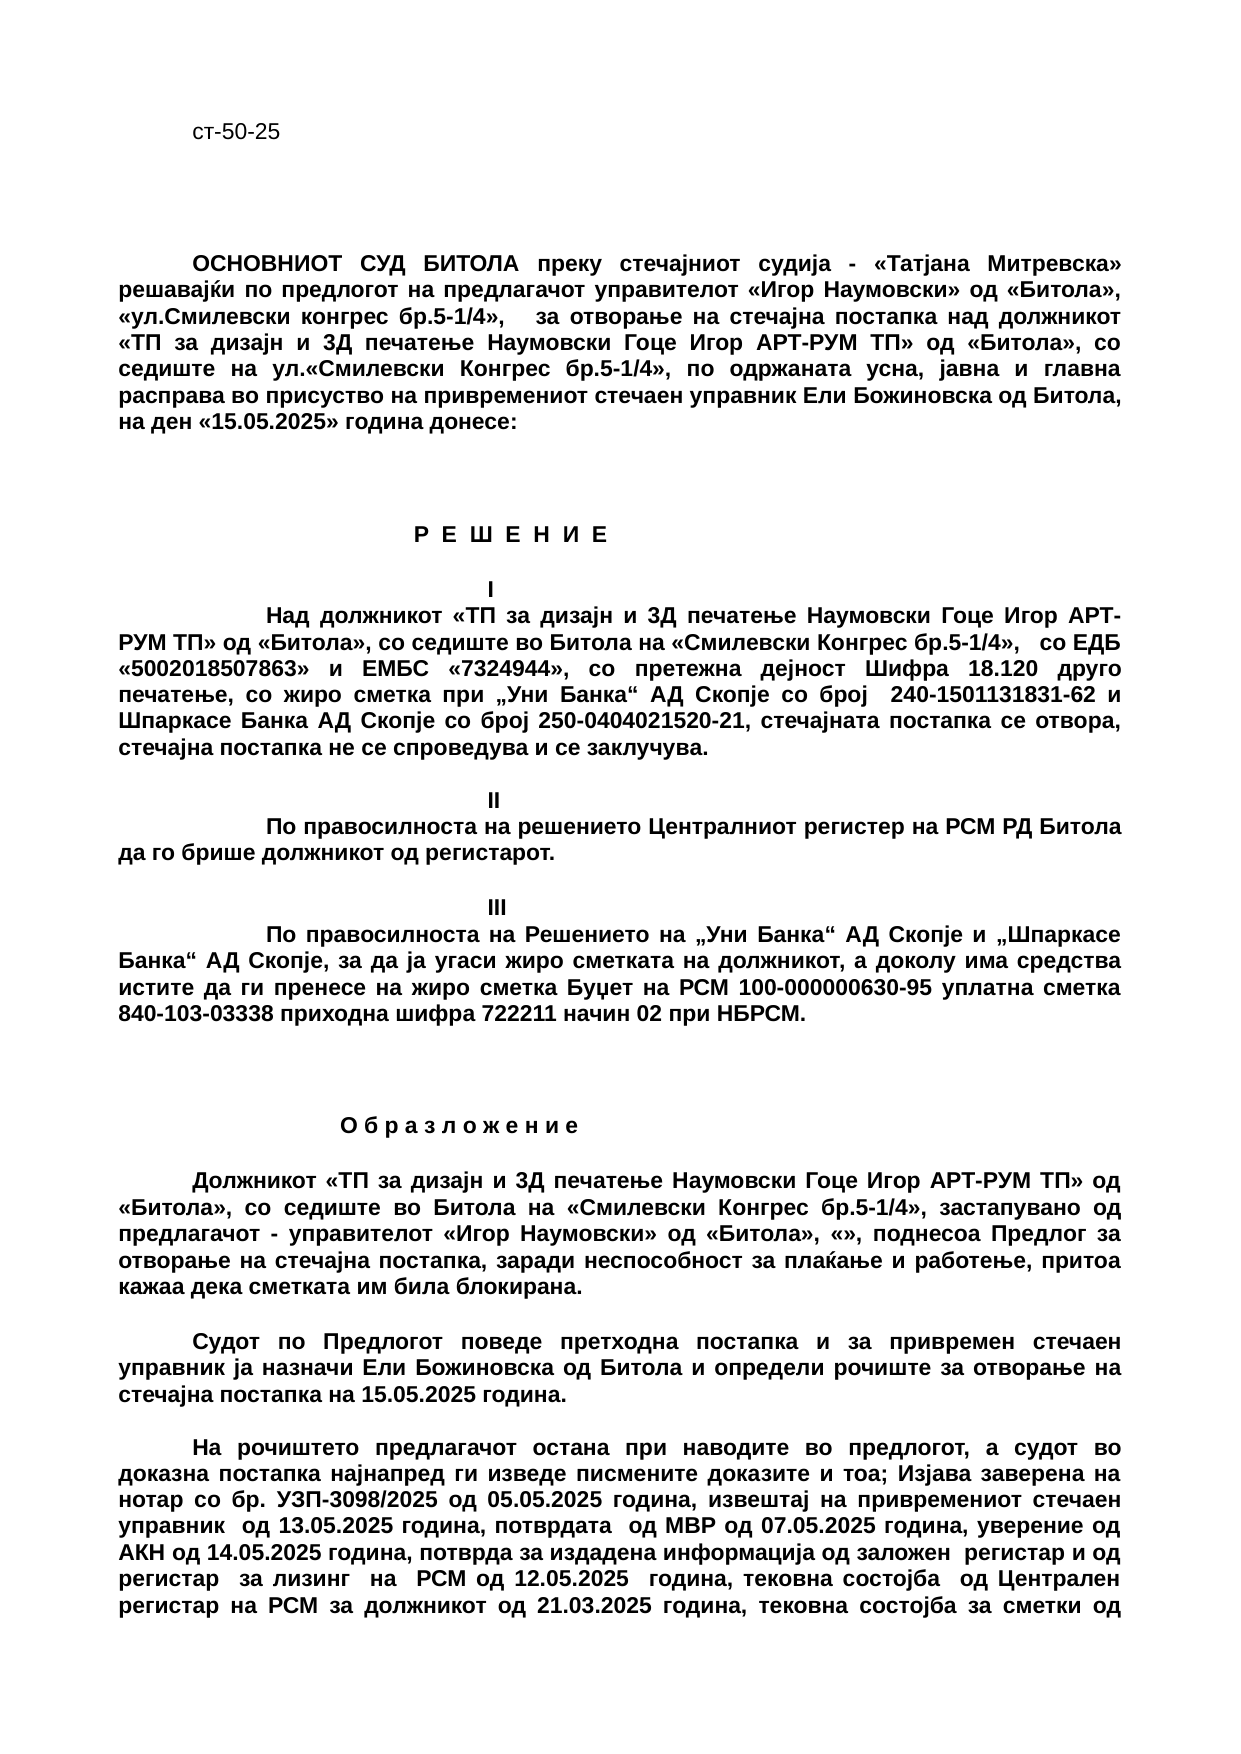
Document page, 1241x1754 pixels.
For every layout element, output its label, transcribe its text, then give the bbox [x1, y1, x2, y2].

text ОСНОВНИОТ СУД БИТОЛА преку стечајниот судија - «Татјана Митревска» решавајќи по предлогот на предлагачот управителот «Игор Наумовски» од «Битола», «ул.Смилевски конгрес бр.5-1/4», за отворање на стечајна постапка над должникот «ТП за дизајн и 3Д печатење Наумовски Гоце Игор АРТ-РУМ ТП» од «Битола», со седиште на ул.«Смилевски Конгрес бр.5-1/4», по одржаната усна, јавна и главна расправа во присуство на привремениот стечаен управник Ели Божиновска од Битола, на ден «15.05.2025» година донесе: [118, 250, 1122, 434]
text ст-50-25 [118, 118, 1122, 144]
text Судот по Предлогот поведе претходна постапка и за привремен стечаен управник ја назначи Ели Божиновска од Битола и определи рочиште за отворање на стечајна постапка на 15.05.2025 година. [118, 1328, 1122, 1407]
text Р Е Ш Е Н И Е [118, 521, 1122, 547]
text На рочиштето предлагачот остана при наводите во предлогот, а судот во доказна постапка најнапред ги изведе писмените доказите и тоа; Изјава заверена на нотар со бр. УЗП-3098/2025 од 05.05.2025 година, извештај на привремениот стечаен управник од 13.05.2025 година, потврдата од МВР од 07.05.2025 година, уверение од АКН од 14.05.2025 година, потврда за издадена информација од заложен регистар и од регистар за лизинг на РСМ од 12.05.2025 година, тековна состојба од Централен регистар на РСМ за должникот од 21.03.2025 година, тековна состојба за сметки од [118, 1433, 1122, 1618]
text По правосилноста на решението Централниот регистер на РСМ РД Битола да го брише должникот од регистарот. [118, 813, 1122, 866]
text По правосилноста на Решението на „Уни Банка“ АД Скопје и „Шпаркасе Банка“ АД Скопје, за да ја угаси жиро сметката на должникот, а доколу има средства истите да ги пренесе на жиро сметка Буџет на РСМ 100-000000630-95 уплатна сметка 840-103-03338 приходна шифра 722211 начин 02 при НБРСМ. [118, 921, 1122, 1026]
text III [118, 894, 1122, 921]
text Над должникот «ТП за дизајн и 3Д печатење Наумовски Гоце Игор АРТ-РУМ ТП» од «Битола», со седиште во Битола на «Смилевски Конгрес бр.5-1/4», со ЕДБ «5002018507863» и ЕМБС «7324944», со претежна дејност Шифра 18.120 друго печатење, со жиро сметка при „Уни Банка“ АД Скопје со број 240-1501131831-62 и Шпаркасе Банка АД Скопје со број 250-0404021520-21, стечајната постапка се отвора, стечајна постапка не се спроведува и се заклучувa. [118, 602, 1122, 760]
text Должникот «ТП за дизајн и 3Д печатење Наумовски Гоце Игор АРТ-РУМ ТП» од «Битола», со седиште во Битола на «Смилевски Конгрес бр.5-1/4», застапувано од предлагачот - управителот «Игор Наумовски» од «Битола», «», поднесоа Предлог за отворање на стечајна постапка, заради неспособност за плаќање и работење, притоа кажаа дека сметката им била блокирана. [118, 1167, 1122, 1299]
text II [118, 787, 1122, 813]
text I [118, 576, 1122, 602]
text О б р а з л о ж е н и е [118, 1112, 1122, 1139]
